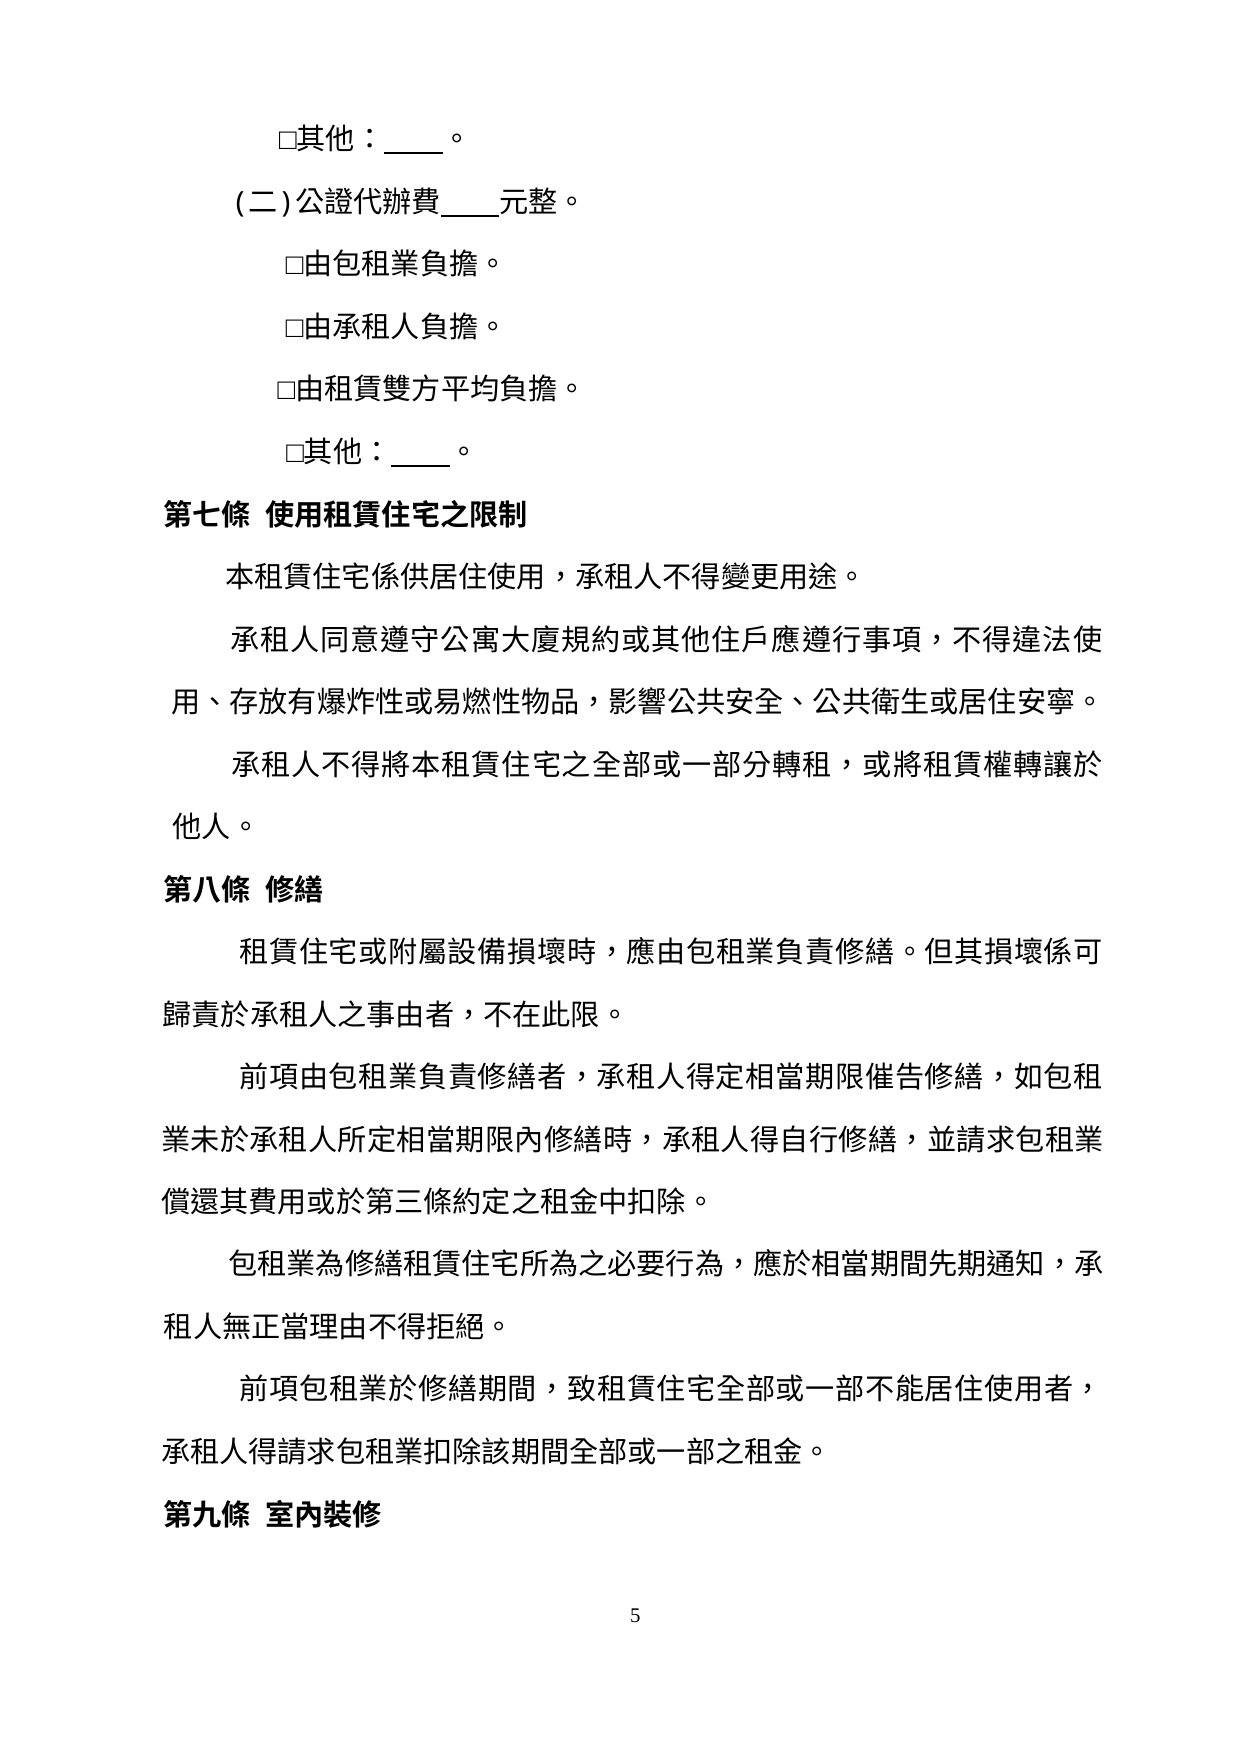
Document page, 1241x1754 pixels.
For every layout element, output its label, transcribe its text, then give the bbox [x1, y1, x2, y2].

text □由租賃雙方平均負擔。 [260, 346, 1104, 408]
text 前項由包租業負責修繕者，承租人得定相當期限催告修繕，如包租業未於承租人所定相當期限內修繕時，承租人得自行修繕，並請求包租業償還其費用或於第三條約定之租金中扣除。 [148, 1033, 1104, 1221]
text 前項包租業於修繕期間，致租賃住宅全部或一部不能居住使用者，承租人得請求包租業扣除該期間全部或一部之租金。 [148, 1346, 1104, 1471]
text 承租人不得將本租賃住宅之全部或一部分轉租，或將租賃權轉讓於他人。 [172, 721, 1104, 846]
text □由包租業負擔。 [160, 221, 1104, 283]
text □由承租人負擔。 [160, 283, 1104, 346]
text □其他： 。 [160, 96, 1104, 158]
text 本租賃住宅係供居住使用，承租人不得變更用途。 [225, 533, 1104, 596]
text 包租業為修繕租賃住宅所為之必要行為，應於相當期間先期通知，承租人無正當理由不得拒絕。 [164, 1221, 1104, 1346]
text □其他： 。 [183, 408, 1104, 471]
text 第七條 使用租賃住宅之限制 [160, 471, 1104, 533]
text 第八條 修繕 [160, 846, 1104, 908]
text 承租人同意遵守公寓大廈規約或其他住戶應遵行事項，不得違法使用、存放有爆炸性或易燃性物品，影響公共安全、公共衛生或居住安寧。 [171, 596, 1104, 721]
text (二)公證代辦費 元整。 [196, 158, 1104, 221]
text 租賃住宅或附屬設備損壞時，應由包租業負責修繕。但其損壞係可歸責於承租人之事由者，不在此限。 [148, 908, 1104, 1033]
text 第九條 室內裝修 [160, 1471, 1104, 1533]
